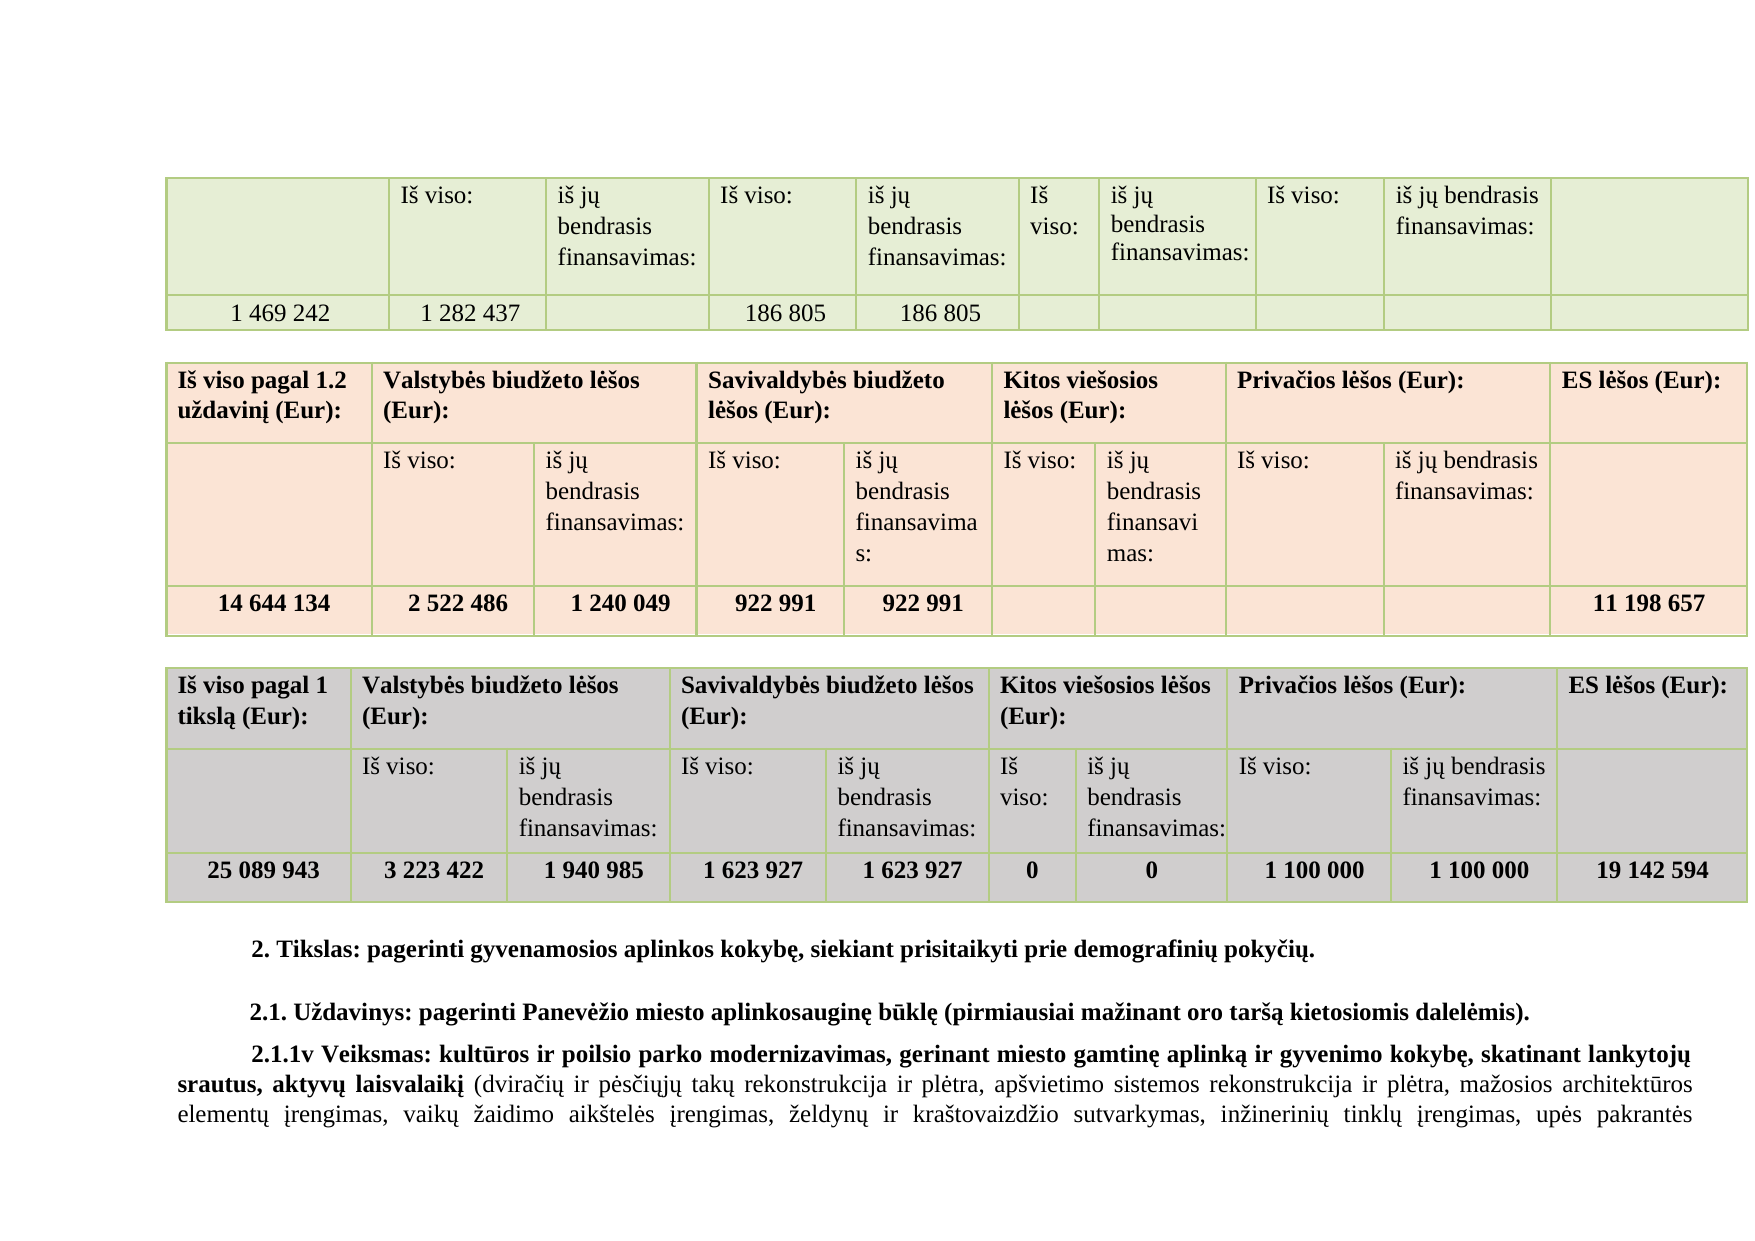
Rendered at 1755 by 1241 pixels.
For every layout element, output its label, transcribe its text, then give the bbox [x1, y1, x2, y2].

table_cell [1227, 587, 1383, 634]
table_cell [547, 296, 708, 329]
table_cell [168, 444, 371, 585]
table_cell [1552, 179, 1747, 294]
table_cell 1 940 985 [508, 854, 669, 901]
table_cell 1 623 927 [827, 854, 988, 901]
table_cell 3 223 422 [352, 854, 506, 901]
table_cell 186 805 [710, 296, 855, 329]
table_cell 0 [990, 854, 1075, 901]
table_cell iš jų bendrasis finansavimas: [1385, 444, 1549, 585]
table_cell [168, 179, 388, 294]
table_cell iš jų bendrasis finansavimas: [547, 179, 708, 294]
table_cell Iš viso: [710, 179, 855, 294]
text 2.1. Uždavinys: pagerinti Panevėžio miesto aplinkosauginę būklę (pirmiausiai mažinant oro taršą kietosiomis dalelėmis). [249, 997, 1695, 1026]
table_cell 0 [1077, 854, 1226, 901]
table_cell [1096, 587, 1225, 634]
table_header Privačios lėšos (Eur): [1228, 669, 1556, 748]
table_cell [1257, 296, 1383, 329]
table_cell Iš viso: [373, 444, 533, 585]
table_cell iš jų bendrasis finansavimas: [535, 444, 695, 585]
table_cell Iš viso: [352, 750, 506, 852]
table_header ES lėšos (Eur): [1558, 669, 1746, 748]
table_cell Iš viso: [993, 444, 1094, 585]
table_cell Iš viso: [990, 750, 1075, 852]
table_cell [1551, 444, 1746, 585]
table_cell 186 805 [857, 296, 1018, 329]
table_cell [993, 587, 1094, 634]
table_cell 2 522 486 [373, 587, 533, 634]
table_cell 922 991 [698, 587, 843, 634]
text 2.1.1v Veiksmas: kultūros ir poilsio parko modernizavimas, gerinant miesto gamtinę aplinką ir gyvenimo kokybę, skatinant lankytojų srautus, aktyvų laisvalaikį (dviračių ir pėsčiųjų takų rekonstrukcija ir plėtra, apšvietimo sistemos rekonstrukcija ir plėtra, mažosios architektūros elementų įrengimas, vaikų žaidimo aikštelės įrengimas, želdynų ir kraštovaizdžio sutvarkymas, inžinerinių tinklų įrengimas, upės pakrantės [177, 1039, 1694, 1127]
table_header Iš viso pagal 1.2 uždavinį (Eur): [168, 364, 371, 442]
text 2. Tikslas: pagerinti gyvenamosios aplinkos kokybę, siekiant prisitaikyti prie demografinių pokyčių. [251, 934, 1695, 963]
table_cell iš jų bendrasis finansavimas: [827, 750, 988, 852]
table_cell Iš viso: [390, 179, 545, 294]
table_cell 1 100 000 [1392, 854, 1556, 901]
table_cell Iš viso: [1257, 179, 1383, 294]
table_cell iš jų bendrasis finansavimas: [857, 179, 1018, 294]
table_cell [1385, 296, 1550, 329]
table_header Kitos viešosios lėšos (Eur): [990, 669, 1226, 748]
table_header Iš viso pagal 1 tikslą (Eur): [168, 669, 350, 748]
table_cell [1100, 296, 1255, 329]
table_cell 11 198 657 [1551, 587, 1746, 634]
table_header Savivaldybės biudžeto lėšos (Eur): [671, 669, 988, 748]
table_header ES lėšos (Eur): [1551, 364, 1746, 442]
table_cell iš jų bendrasis finansavi mas: [1096, 444, 1225, 585]
table_cell iš jų bendrasis finansavimas: [1100, 179, 1255, 294]
table_cell iš jų bendrasis finansavimas: [1385, 179, 1550, 294]
table_cell [1020, 296, 1098, 329]
table_cell iš jų bendrasis finansavimas: [1392, 750, 1556, 852]
table_cell 19 142 594 [1558, 854, 1746, 901]
table_cell Iš viso: [1227, 444, 1383, 585]
table_cell 1 100 000 [1228, 854, 1390, 901]
table_cell Iš viso: [698, 444, 843, 585]
table_cell 1 469 242 [168, 296, 388, 329]
table_cell [1552, 296, 1747, 329]
table_cell iš jų bendrasis finansavimas: [508, 750, 669, 852]
table_cell Iš viso: [1228, 750, 1390, 852]
table_cell [168, 750, 350, 852]
table_cell Iš viso: [1020, 179, 1098, 294]
table_header Kitos viešosios lėšos (Eur): [993, 364, 1225, 442]
table_cell Iš viso: [671, 750, 825, 852]
table_cell 25 089 943 [168, 854, 350, 901]
table_header Valstybės biudžeto lėšos (Eur): [373, 364, 695, 442]
table_cell 922 991 [845, 587, 991, 634]
table_header Savivaldybės biudžeto lėšos (Eur): [698, 364, 991, 442]
table_cell 1 282 437 [390, 296, 545, 329]
table_cell 1 623 927 [671, 854, 825, 901]
table_cell [1558, 750, 1746, 852]
table_cell iš jų bendrasis finansavima s: [845, 444, 991, 585]
table_cell 14 644 134 [169, 588, 370, 634]
table_cell iš jų bendrasis finansavimas: [1077, 750, 1226, 852]
table_header Valstybės biudžeto lėšos (Eur): [352, 669, 669, 748]
table_cell 1 240 049 [535, 587, 695, 634]
table_cell [1385, 587, 1549, 634]
table_header Privačios lėšos (Eur): [1227, 364, 1549, 442]
